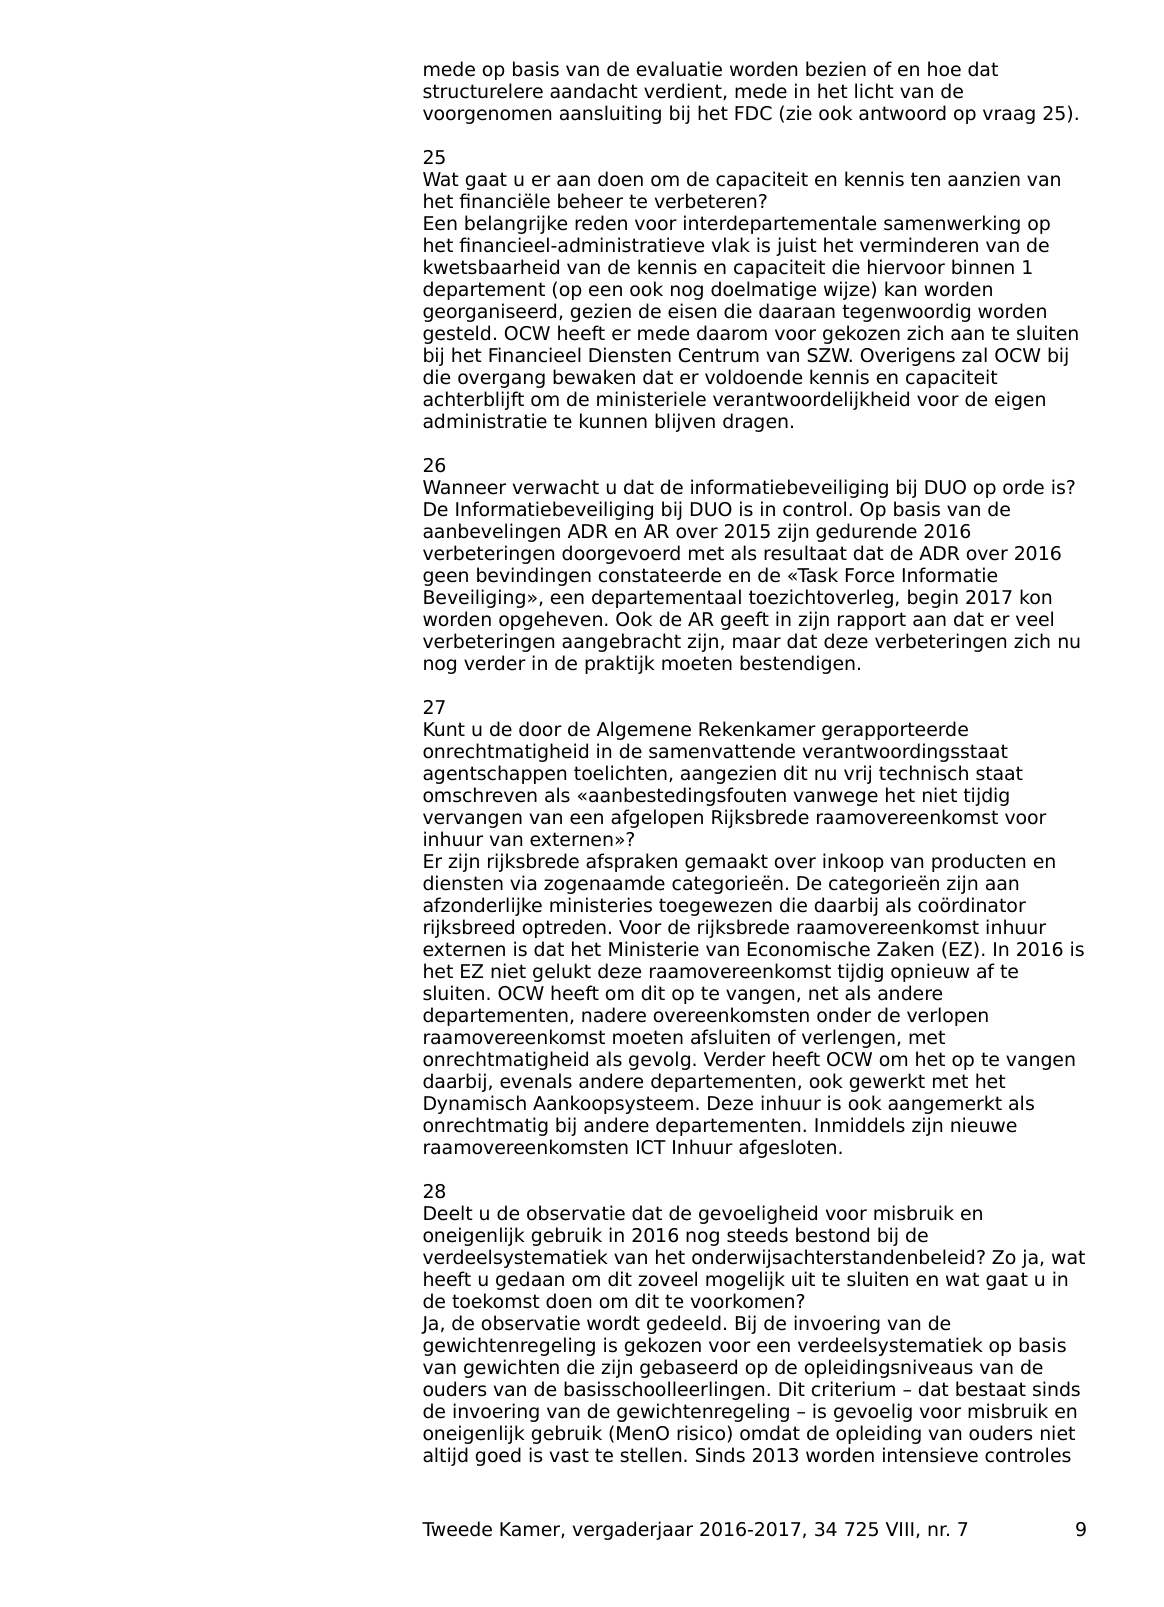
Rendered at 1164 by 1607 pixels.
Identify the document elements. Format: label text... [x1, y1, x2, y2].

text Ja, de observatie wordt gedeeld. Bij de invoering van de gewichtenregeling is gekozen voor een verdeelsystematiek op basis van gewichten die zijn gebaseerd op de opleidingsniveaus van de ouders van de basisschoolleerlingen. Dit criterium – dat bestaat sinds de invoering van de gewichtenregeling – is gevoelig voor misbruik en oneigenlijk gebruik (MenO risico) omdat de opleiding van ouders niet altijd goed is vast te stellen. Sinds 2013 worden intensieve controles [422, 1313, 1087, 1467]
text Deelt u de observatie dat de gevoeligheid voor misbruik en oneigenlijk gebruik in 2016 nog steeds bestond bij de verdeelsystematiek van het onderwijsachterstandenbeleid? Zo ja, wat heeft u gedaan om dit zoveel mogelijk uit te sluiten en wat gaat u in de toekomst doen om dit te voorkomen? [422, 1203, 1087, 1313]
text Wat gaat u er aan doen om de capaciteit en kennis ten aanzien van het financiële beheer te verbeteren? [422, 169, 1087, 213]
text Kunt u de door de Algemene Rekenkamer gerapporteerde onrechtmatigheid in de samenvattende verantwoordingsstaat agentschappen toelichten, aangezien dit nu vrij technisch staat omschreven als «aanbestedingsfouten vanwege het niet tijdig vervangen van een afgelopen Rijksbrede raamovereenkomst voor inhuur van externen»? [422, 719, 1087, 851]
text 26 [422, 455, 1087, 477]
text De Informatiebeveiliging bij DUO is in control. Op basis van de aanbevelingen ADR en AR over 2015 zijn gedurende 2016 verbeteringen doorgevoerd met als resultaat dat de ADR over 2016 geen bevindingen constateerde en de «Task Force Informatie Beveiliging», een departementaal toezichtoverleg, begin 2017 kon worden opgeheven. Ook de AR geeft in zijn rapport aan dat er veel verbeteringen aangebracht zijn, maar dat deze verbeteringen zich nu nog verder in de praktijk moeten bestendigen. [422, 499, 1087, 675]
text Er zijn rijksbrede afspraken gemaakt over inkoop van producten en diensten via zogenaamde categorieën. De categorieën zijn aan afzonderlijke ministeries toegewezen die daarbij als coördinator rijksbreed optreden. Voor de rijksbrede raamovereenkomst inhuur externen is dat het Ministerie van Economische Zaken (EZ). In 2016 is het EZ niet gelukt deze raamovereenkomst tijdig opnieuw af te sluiten. OCW heeft om dit op te vangen, net als andere departementen, nadere overeenkomsten onder de verlopen raamovereenkomst moeten afsluiten of verlengen, met onrechtmatigheid als gevolg. Verder heeft OCW om het op te vangen daarbij, evenals andere departementen, ook gewerkt met het Dynamisch Aankoopsysteem. Deze inhuur is ook aangemerkt als onrechtmatig bij andere departementen. Inmiddels zijn nieuwe raamovereenkomsten ICT Inhuur afgesloten. [422, 851, 1087, 1159]
text Wanneer verwacht u dat de informatiebeveiliging bij DUO op orde is? [422, 477, 1087, 499]
text mede op basis van de evaluatie worden bezien of en hoe dat structurelere aandacht verdient, mede in het licht van de voorgenomen aansluiting bij het FDC (zie ook antwoord op vraag 25). [422, 59, 1087, 125]
text 28 [422, 1181, 1087, 1203]
text 27 [422, 697, 1087, 719]
text 25 [422, 147, 1087, 169]
text Een belangrijke reden voor interdepartementale samenwerking op het financieel-administratieve vlak is juist het verminderen van de kwetsbaarheid van de kennis en capaciteit die hiervoor binnen 1 departement (op een ook nog doelmatige wijze) kan worden georganiseerd, gezien de eisen die daaraan tegenwoordig worden gesteld. OCW heeft er mede daarom voor gekozen zich aan te sluiten bij het Financieel Diensten Centrum van SZW. Overigens zal OCW bij die overgang bewaken dat er voldoende kennis en capaciteit achterblijft om de ministeriele verantwoordelijkheid voor de eigen administratie te kunnen blijven dragen. [422, 213, 1087, 433]
